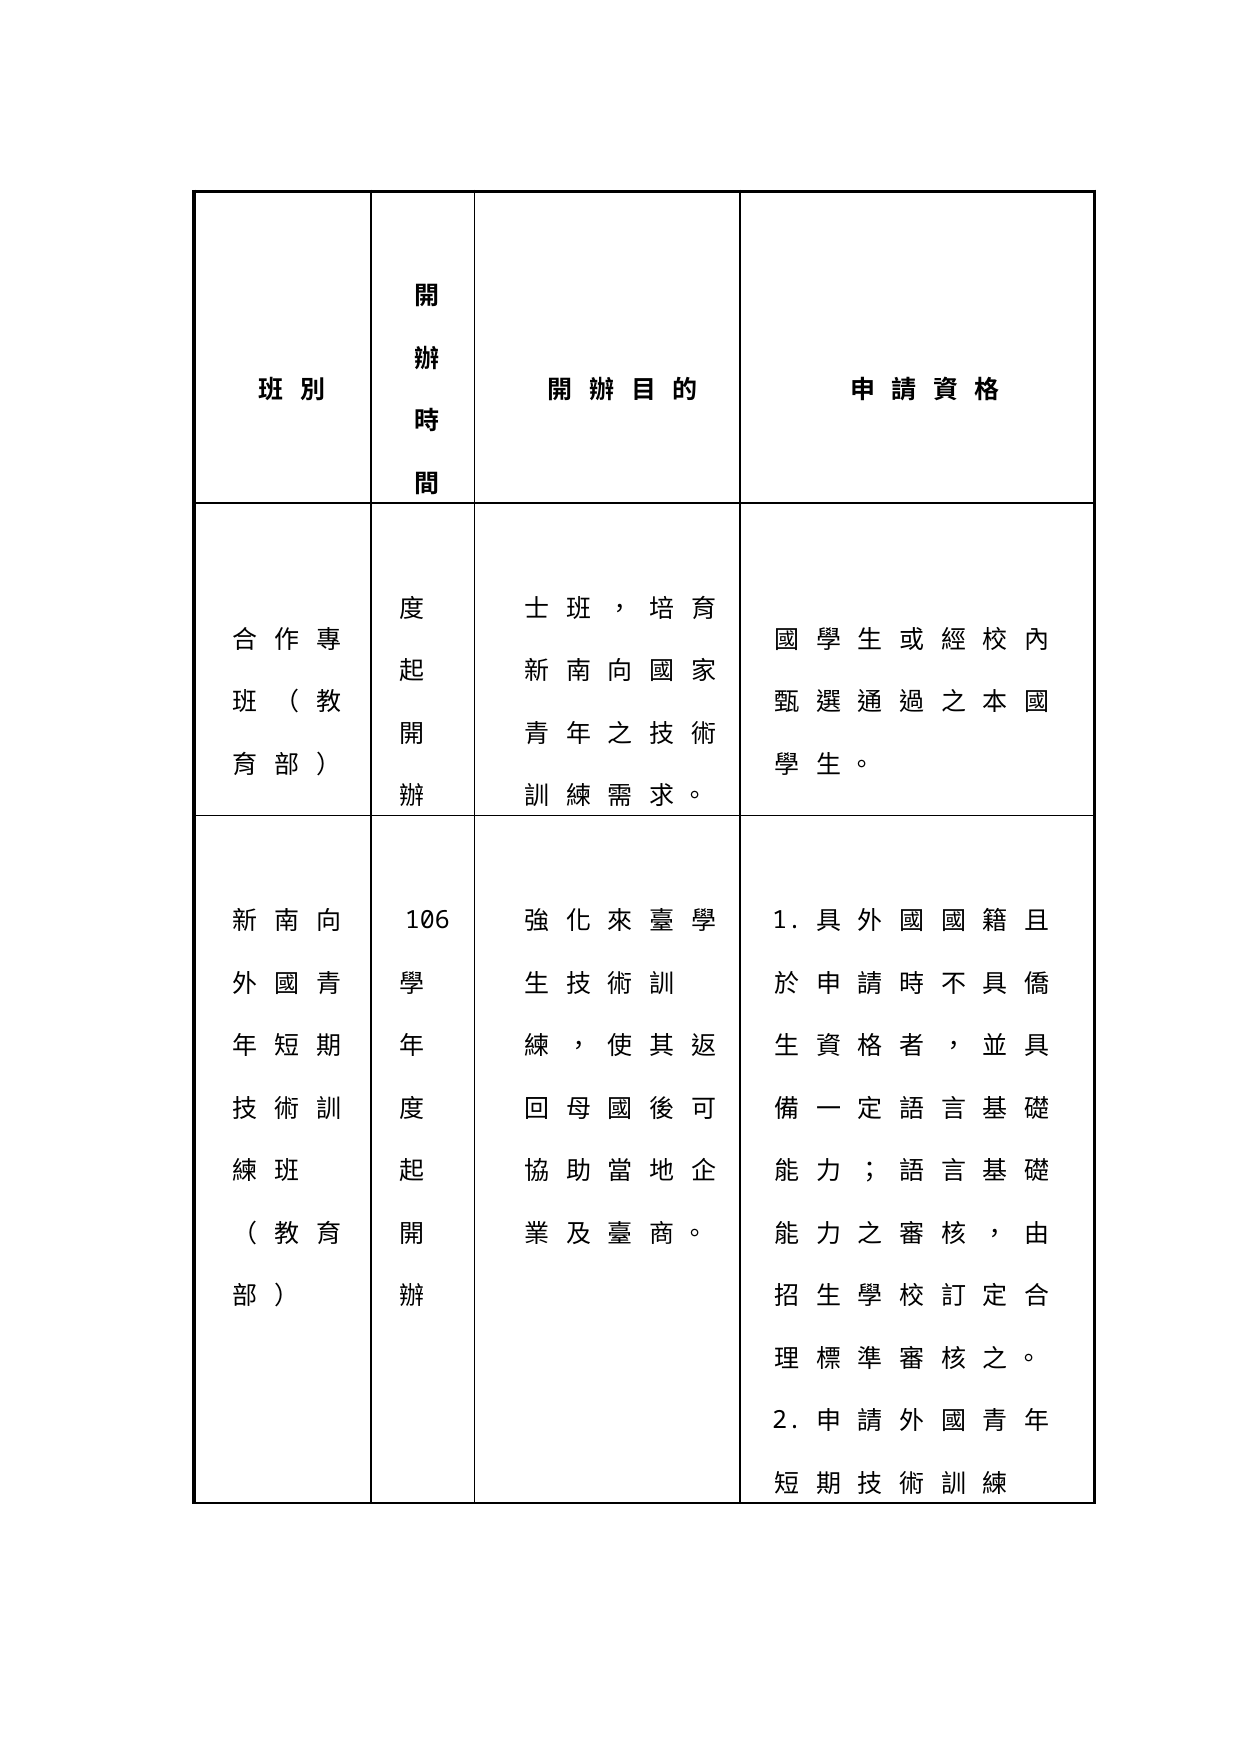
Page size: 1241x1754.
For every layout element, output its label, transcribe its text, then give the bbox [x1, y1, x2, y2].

table_cell 1.具外國國籍且於申請時不具僑生資格者，並具備一定語言基礎能力；語言基礎能力之審核，由招生學校訂定合理標準審核之。 2.申請外國青年短期技術訓練 [741, 816, 1093, 1502]
table_cell 106學年度起開辦 [372, 816, 474, 1502]
table_header 班別 [196, 193, 370, 502]
table_cell 國學生或經校內甄選通過之本國學生。 [741, 504, 1093, 814]
table_cell 度起開辦 [372, 504, 474, 814]
table_header 開辦目的 [475, 193, 739, 502]
table_header 申請資格 [741, 193, 1093, 502]
table_cell 合作專班（教育部） [196, 504, 370, 814]
table_header 開辦時間 [372, 193, 474, 502]
table_cell 強化來臺學生技術訓練，使其返回母國後可協助當地企業及臺商。 [475, 816, 739, 1502]
table_cell 新南向外國青年短期技術訓練班（教育部） [196, 816, 370, 1502]
table_cell 士班，培育新南向國家青年之技術訓練需求。 [475, 504, 739, 814]
